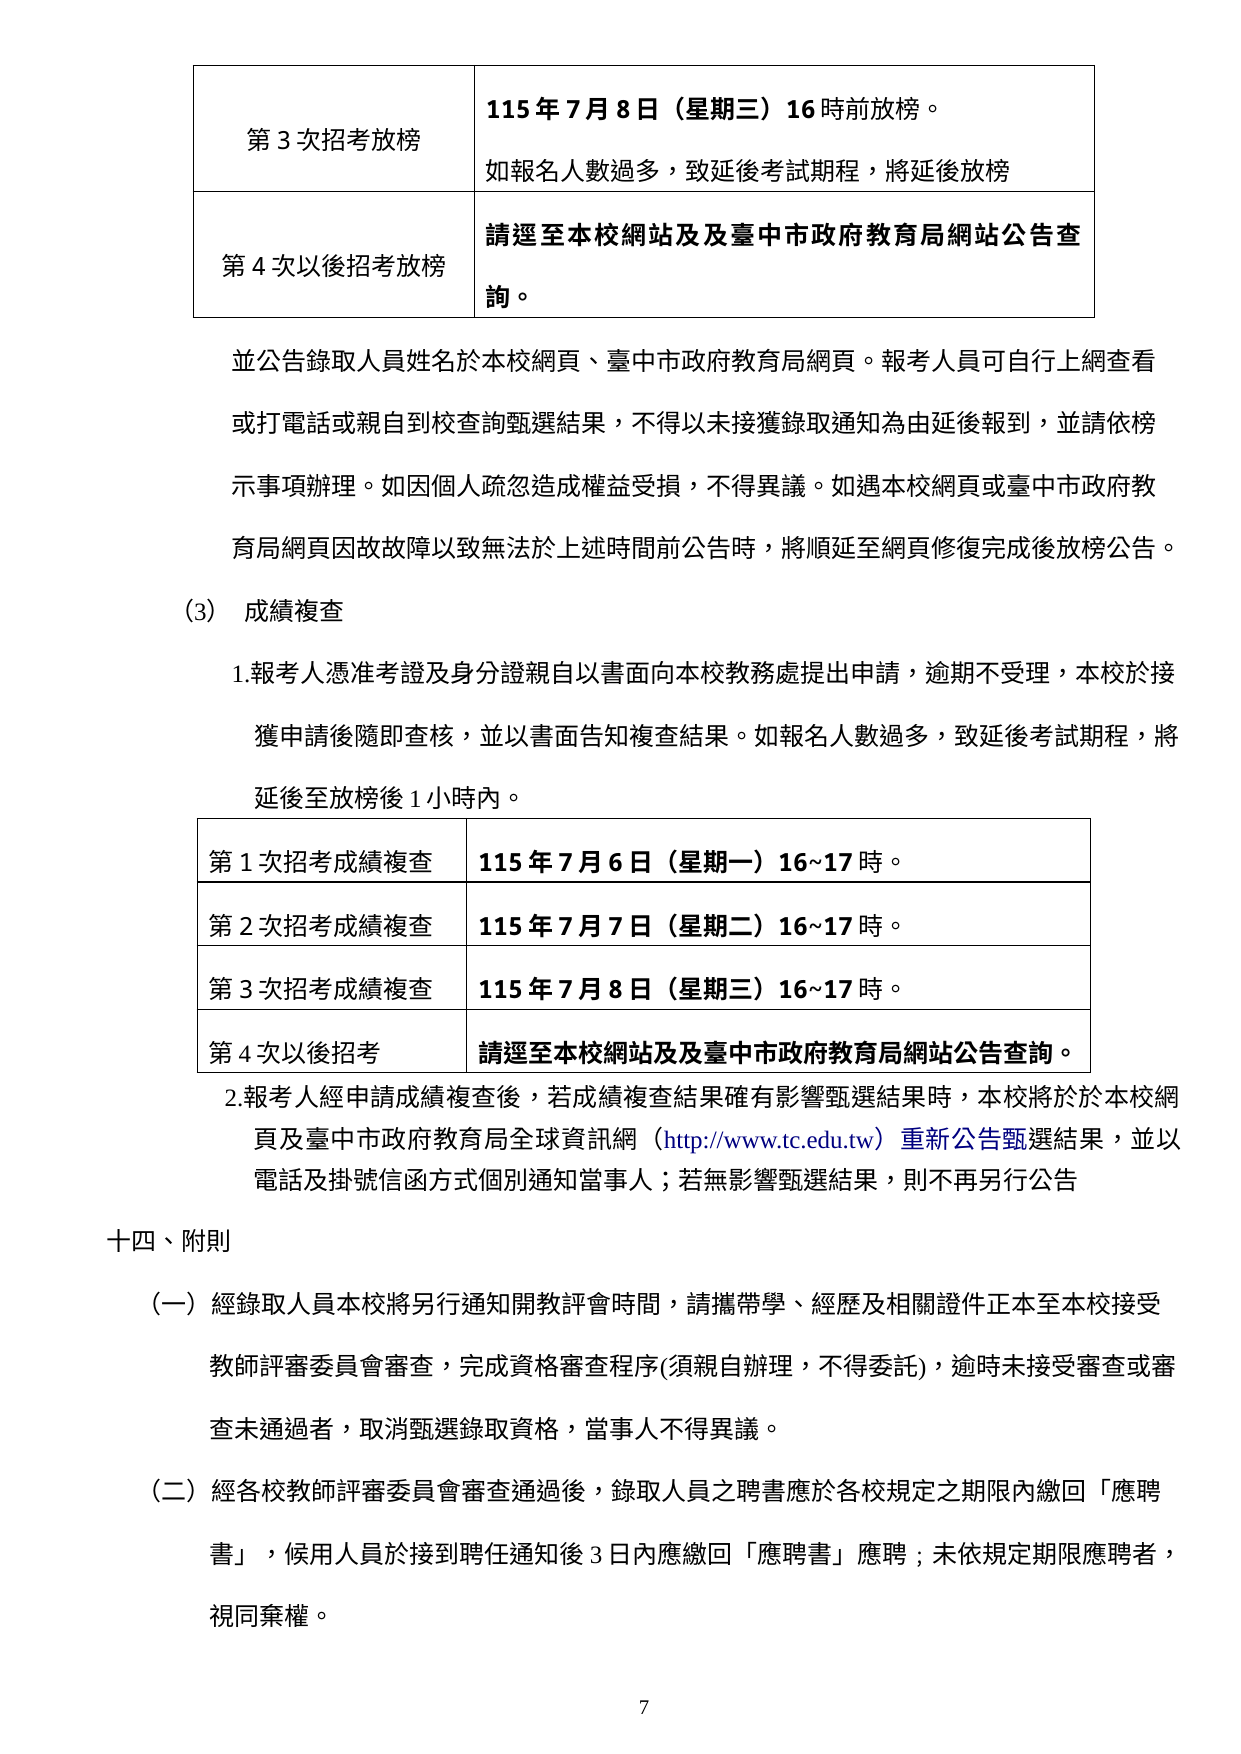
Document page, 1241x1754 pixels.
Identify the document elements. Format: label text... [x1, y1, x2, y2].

list 成績複查 [169, 568, 1181, 630]
table_cell 請逕至本校網站及及臺中市政府教育局網站公告查詢。 [475, 192, 1094, 317]
table_cell 第2次招考成績複查 [198, 883, 466, 945]
table_header 115年7月6日（星期一）16~17時。 [467, 819, 1090, 881]
text 十四、附則 [106, 1198, 1181, 1261]
table_header 第1次招考成績複查 [198, 819, 466, 881]
text 1.報考人憑准考證及身分證親自以書面向本校教務處提出申請，逾期不受理，本校於接獲申請後隨即查核，並以書面告知複查結果。如報名人數過多，致延後考試期程，將延後至放榜後1小時內。 [231, 630, 1181, 818]
table_cell 115年7月7日（星期二）16~17時。 [467, 883, 1090, 945]
table_cell 第4次以後招考放榜 [194, 192, 474, 317]
table_cell 第3次招考放榜 [194, 66, 474, 191]
table_cell 請逕至本校網站及及臺中市政府教育局網站公告查詢。 [467, 1010, 1090, 1072]
text （一）經錄取人員本校將另行通知開教評會時間，請攜帶學、經歷及相關證件正本至本校接受教師評審委員會審查，完成資格審查程序(須親自辦理，不得委託)，逾時未接受審查或審查未通過者，取消甄選錄取資格，當事人不得異議。 [136, 1261, 1181, 1448]
text 2.報考人經申請成績複查後，若成績複查結果確有影響甄選結果時，本校將於於本校網頁及臺中市政府教育局全球資訊網（http://www.tc.edu.tw）重新公告甄選結果，並以電話及掛號信函方式個別通知當事人；若無影響甄選結果，則不再另行公告 [224, 1073, 1181, 1198]
table_cell 115年7月8日（星期三）16時前放榜。 如報名人數過多，致延後考試期程，將延後放榜 [475, 66, 1094, 191]
text 並公告錄取人員姓名於本校網頁、臺中市政府教育局網頁。報考人員可自行上網查看或打電話或親自到校查詢甄選結果，不得以未接獲錄取通知為由延後報到，並請依榜示事項辦理。如因個人疏忽造成權益受損，不得異議。如遇本校網頁或臺中市政府教育局網頁因故故障以致無法於上述時間前公告時，將順延至網頁修復完成後放榜公告。 [231, 318, 1181, 568]
table_cell 115年7月8日（星期三）16~17時。 [467, 946, 1090, 1008]
text （二）經各校教師評審委員會審查通過後，錄取人員之聘書應於各校規定之期限內繳回「應聘書」，候用人員於接到聘任通知後3日內應繳回「應聘書」應聘﹔未依規定期限應聘者，視同棄權。 [136, 1448, 1181, 1636]
table_cell 第4次以後招考 [198, 1010, 466, 1072]
table_cell 第3次招考成績複查 [198, 946, 466, 1008]
